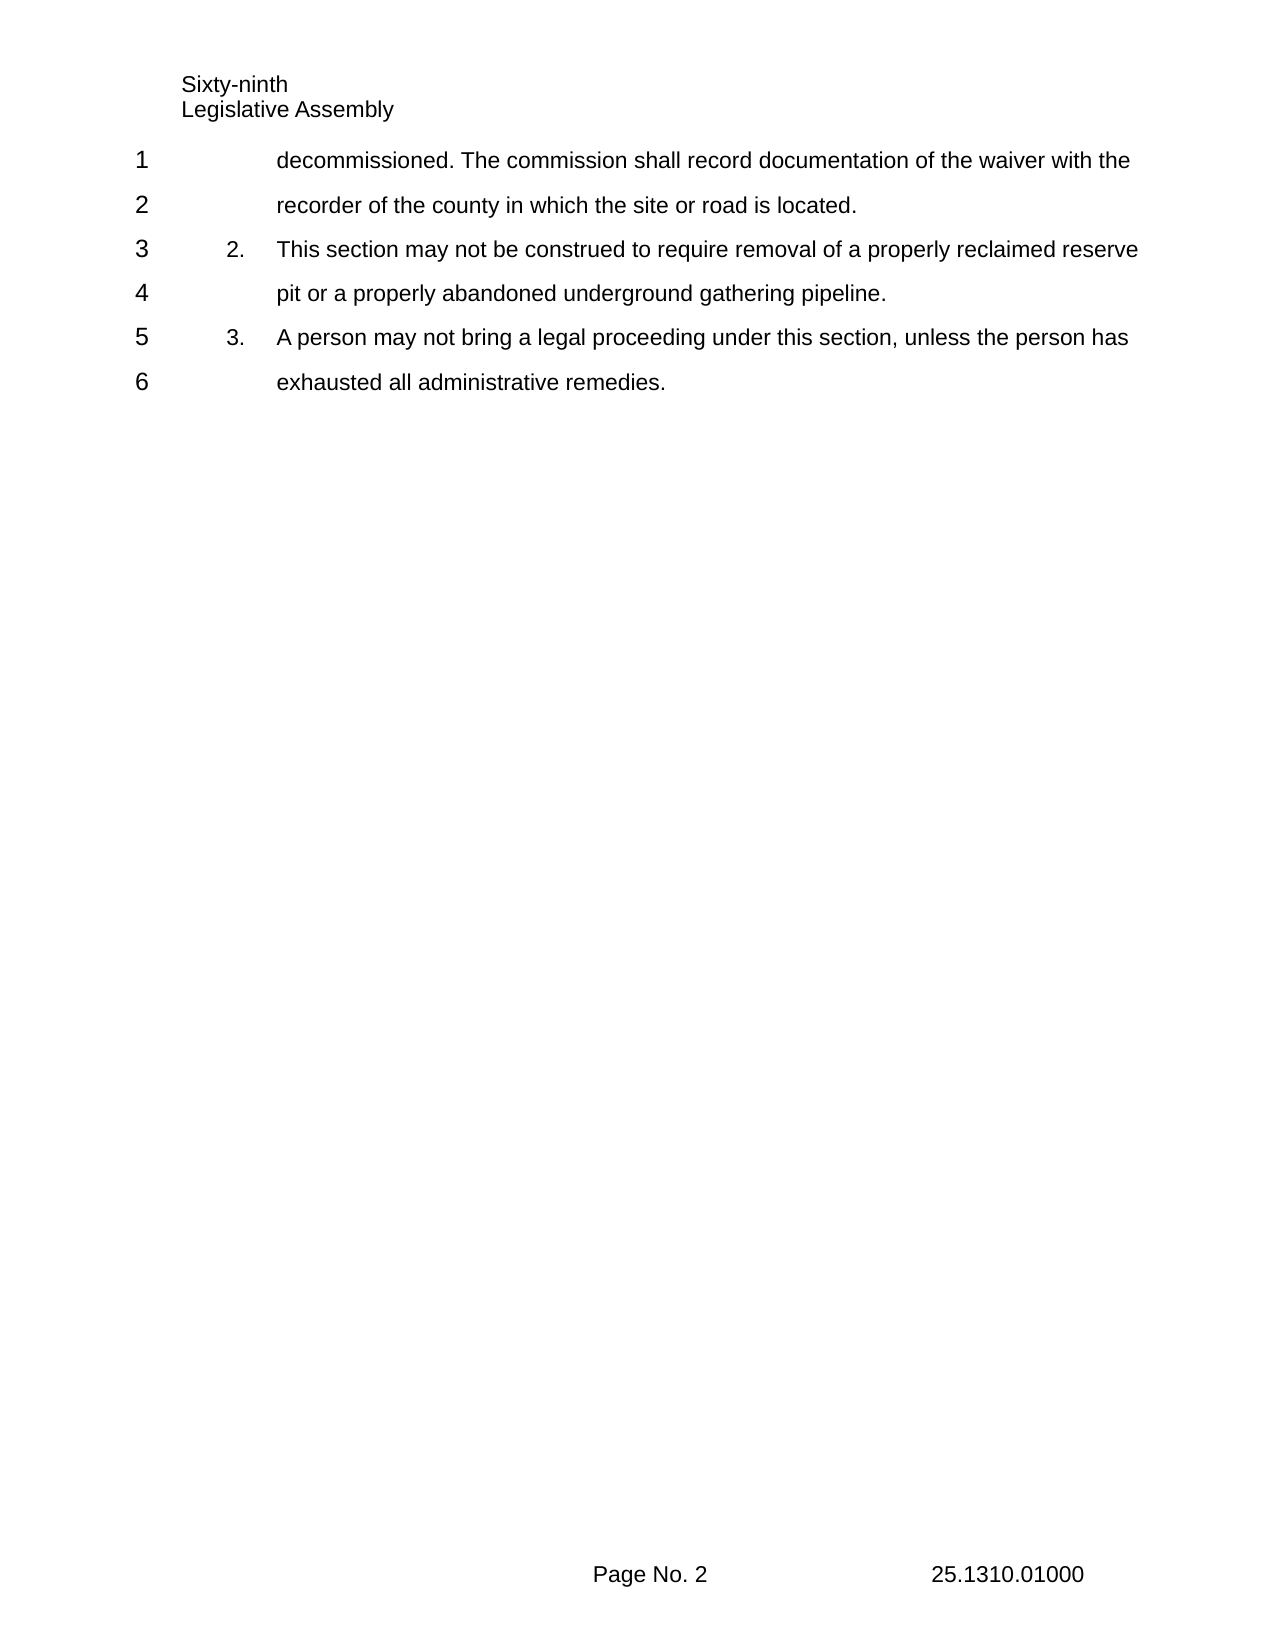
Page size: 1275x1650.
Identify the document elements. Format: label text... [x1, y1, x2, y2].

text 3. A person may not bring a legal proceeding under this section, unless the person has exhausted all administrative remedies. [181, 310, 1154, 399]
text 2. This section may not be construed to require removal of a properly reclaimed reserve pit or a properly abandoned underground gathering pipeline. [181, 222, 1154, 310]
text decommissioned. The commission shall record documentation of the waiver with the recorder of the county in which the site or road is located. [181, 133, 1154, 222]
